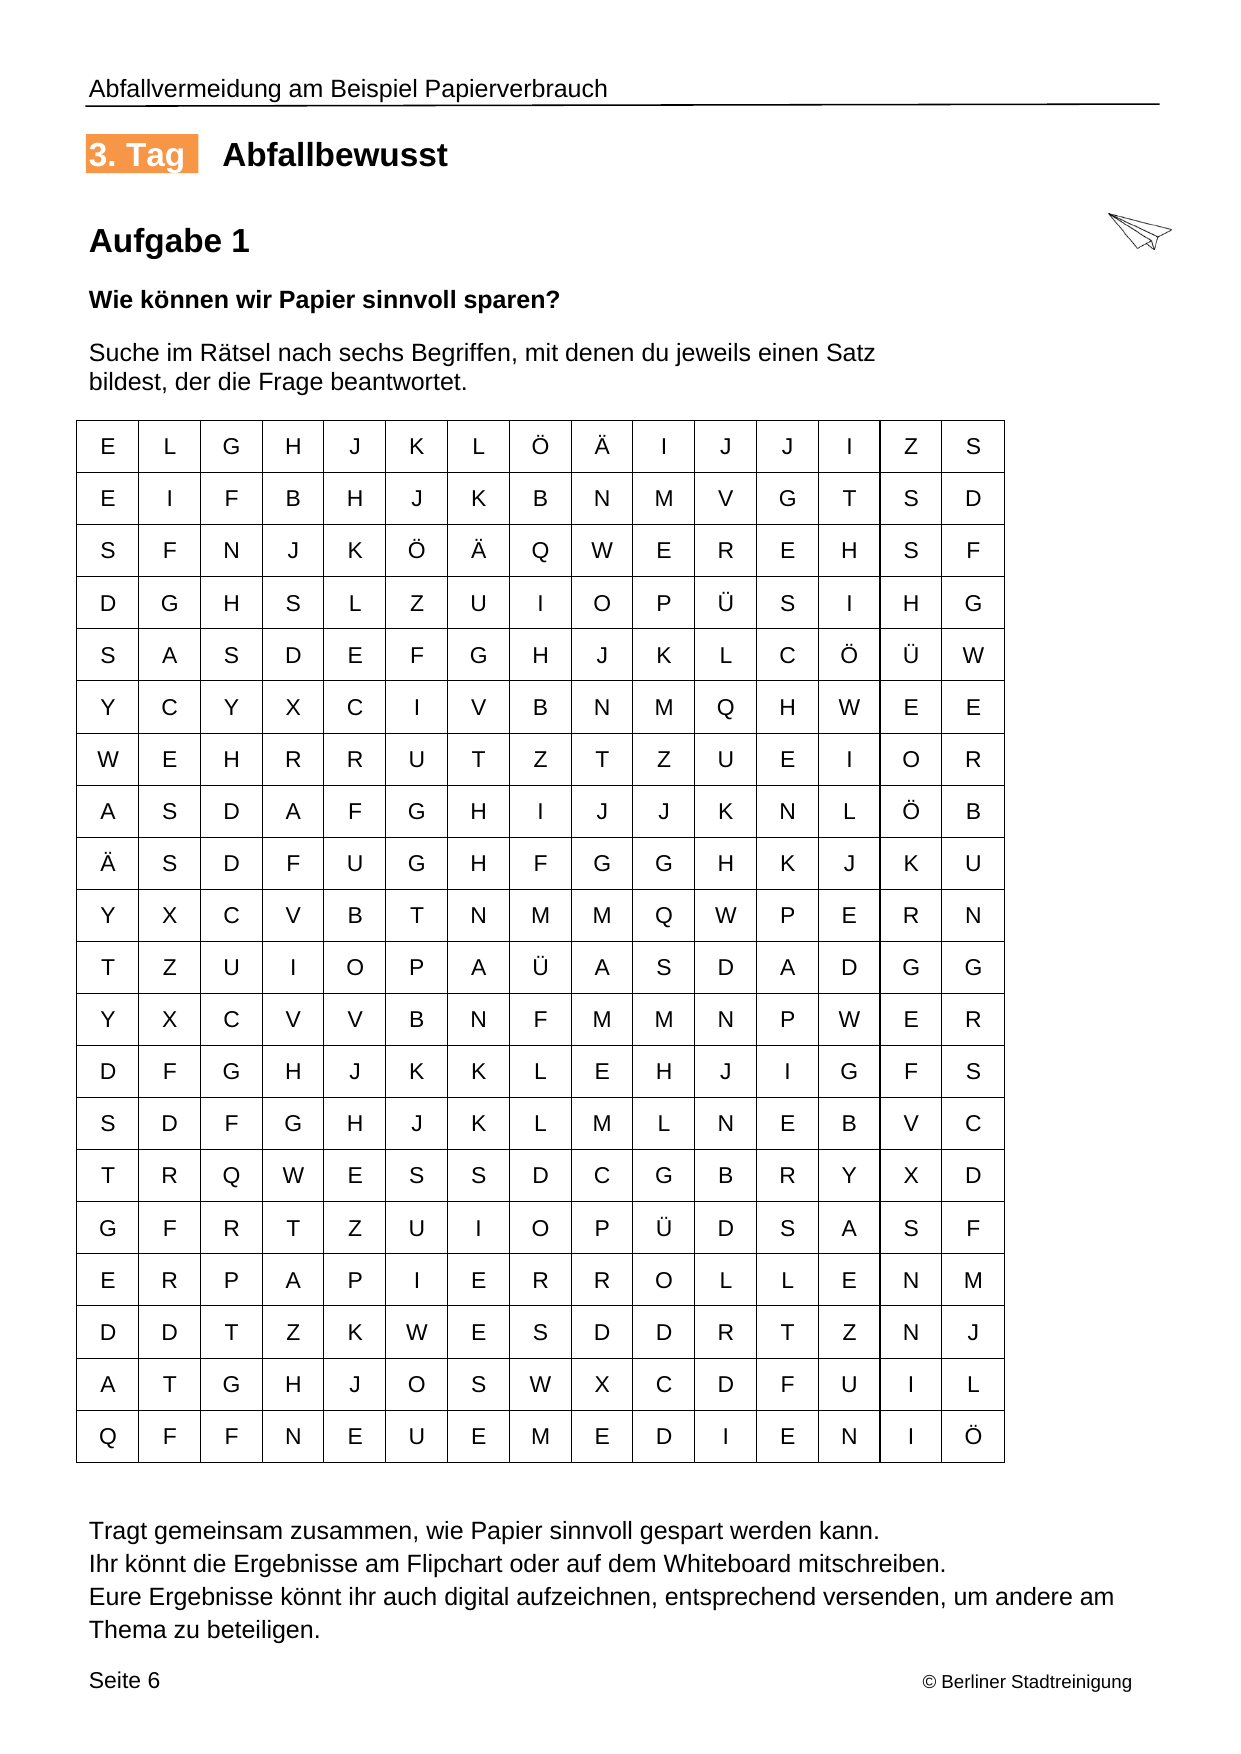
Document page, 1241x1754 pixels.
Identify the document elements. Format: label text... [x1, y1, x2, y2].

table_cell X [881, 1150, 941, 1201]
table_cell M [572, 994, 632, 1045]
table_cell C [572, 1150, 632, 1201]
table_cell G [633, 1150, 694, 1201]
table_cell E [881, 681, 941, 732]
table_cell Z [819, 1306, 879, 1357]
table_cell H [324, 473, 385, 524]
table_cell Y [819, 1150, 879, 1201]
table_cell D [633, 1411, 694, 1462]
table_cell D [201, 786, 262, 837]
table_cell V [695, 473, 756, 524]
table_cell E [942, 681, 1004, 732]
table_cell N [572, 473, 632, 524]
table_cell S [757, 577, 818, 628]
table_cell D [695, 1202, 756, 1253]
table_cell Ü [695, 577, 756, 628]
table_header Ä [572, 421, 632, 472]
table_cell H [510, 629, 571, 680]
table_cell J [324, 1046, 385, 1097]
table_cell G [263, 1098, 323, 1149]
table_cell L [819, 786, 879, 837]
table_cell I [386, 1254, 447, 1305]
table_cell Q [77, 1411, 138, 1462]
table_cell U [695, 734, 756, 784]
table_cell P [386, 942, 447, 993]
table_cell S [386, 1150, 447, 1201]
table_cell W [819, 681, 879, 732]
table_cell E [448, 1254, 509, 1305]
table_cell T [386, 890, 447, 941]
table_cell T [448, 734, 509, 784]
table_cell Ü [881, 629, 941, 680]
table_cell T [139, 1359, 200, 1409]
table_cell R [324, 734, 385, 784]
table_cell K [757, 838, 818, 889]
table_cell O [633, 1254, 694, 1305]
table_cell V [448, 681, 509, 732]
table_cell N [942, 890, 1004, 941]
table_cell F [139, 1411, 200, 1462]
table_cell L [757, 1254, 818, 1305]
table_header I [633, 421, 694, 472]
table_cell G [77, 1202, 138, 1253]
table_header K [386, 421, 447, 472]
table_cell F [324, 786, 385, 837]
table_header J [757, 421, 818, 472]
table_cell P [201, 1254, 262, 1305]
text Suche im Rätsel nach sechs Begriffen, mit denen du jeweils einen Satz bildest, der die Frage beantwortet. [89, 337, 1152, 396]
table_cell R [139, 1254, 200, 1305]
table_cell B [819, 1098, 879, 1149]
table_cell D [942, 1150, 1004, 1201]
table_cell X [572, 1359, 632, 1409]
table_cell F [881, 1046, 941, 1097]
table_cell S [139, 838, 200, 889]
table_cell I [757, 1046, 818, 1097]
table_cell B [942, 786, 1004, 837]
table_cell S [942, 1046, 1004, 1097]
table_cell H [263, 1359, 323, 1409]
table_cell J [695, 1046, 756, 1097]
table_cell P [572, 1202, 632, 1253]
table_cell T [819, 473, 879, 524]
table_cell H [201, 734, 262, 784]
table_cell E [324, 1411, 385, 1462]
table_cell J [572, 786, 632, 837]
table_cell G [572, 838, 632, 889]
table_cell D [77, 1306, 138, 1357]
table_header J [695, 421, 756, 472]
table_cell N [695, 1098, 756, 1149]
table_cell W [510, 1359, 571, 1409]
table_cell J [572, 629, 632, 680]
table_cell E [633, 525, 694, 576]
table_cell R [139, 1150, 200, 1201]
table_cell W [819, 994, 879, 1045]
table_cell B [695, 1150, 756, 1201]
table_cell D [77, 1046, 138, 1097]
table_cell C [201, 890, 262, 941]
table_cell W [572, 525, 632, 576]
table_cell T [572, 734, 632, 784]
table_cell U [386, 734, 447, 784]
table_cell D [201, 838, 262, 889]
table_cell G [448, 629, 509, 680]
table_header I [819, 421, 879, 472]
table_cell H [263, 1046, 323, 1097]
table_cell N [448, 994, 509, 1045]
table_cell L [324, 577, 385, 628]
table_cell K [695, 786, 756, 837]
table_cell H [757, 681, 818, 732]
table_cell Z [139, 942, 200, 993]
table_cell C [324, 681, 385, 732]
table_cell J [324, 1359, 385, 1409]
table_cell G [942, 942, 1004, 993]
table_header H [263, 421, 323, 472]
table_cell U [386, 1411, 447, 1462]
table_cell E [77, 473, 138, 524]
table_cell F [201, 1098, 262, 1149]
table_cell L [695, 1254, 756, 1305]
table_cell S [77, 629, 138, 680]
table_cell M [510, 1411, 571, 1462]
table_cell I [510, 786, 571, 837]
table_cell N [572, 681, 632, 732]
table_cell O [572, 577, 632, 628]
table_cell I [510, 577, 571, 628]
table_cell C [633, 1359, 694, 1409]
text Wie können wir Papier sinnvoll sparen? [89, 285, 1152, 314]
table_cell U [386, 1202, 447, 1253]
table_cell J [819, 838, 879, 889]
table_cell H [881, 577, 941, 628]
table_cell N [819, 1411, 879, 1462]
table_cell B [386, 994, 447, 1045]
table_cell W [77, 734, 138, 784]
table_cell O [881, 734, 941, 784]
table_cell F [942, 525, 1004, 576]
table_cell L [633, 1098, 694, 1149]
table_cell K [324, 1306, 385, 1357]
table_cell R [881, 890, 941, 941]
table_cell H [324, 1098, 385, 1149]
table_cell M [510, 890, 571, 941]
table_cell F [139, 525, 200, 576]
table_cell F [942, 1202, 1004, 1253]
table_cell K [633, 629, 694, 680]
table_cell A [77, 1359, 138, 1409]
table_cell Y [201, 681, 262, 732]
table_header Ö [510, 421, 571, 472]
table_cell A [139, 629, 200, 680]
table_cell S [77, 525, 138, 576]
table_cell Y [77, 994, 138, 1045]
table_cell G [386, 838, 447, 889]
table_cell H [819, 525, 879, 576]
table_cell K [386, 1046, 447, 1097]
table_cell E [757, 525, 818, 576]
table_cell B [510, 473, 571, 524]
table_cell Ü [633, 1202, 694, 1253]
table_header S [942, 421, 1004, 472]
table_cell D [633, 1306, 694, 1357]
table_cell S [881, 525, 941, 576]
table_cell N [263, 1411, 323, 1462]
table_cell O [510, 1202, 571, 1253]
table_cell R [695, 525, 756, 576]
table_cell I [139, 473, 200, 524]
table_cell S [448, 1150, 509, 1201]
table_cell D [263, 629, 323, 680]
table_cell P [324, 1254, 385, 1305]
table_cell D [510, 1150, 571, 1201]
table_cell G [881, 942, 941, 993]
table_cell N [757, 786, 818, 837]
table_cell G [633, 838, 694, 889]
table_cell V [324, 994, 385, 1045]
table_cell H [448, 786, 509, 837]
table_header J [324, 421, 385, 472]
table_cell D [695, 942, 756, 993]
table_header E [77, 421, 138, 472]
table_cell Ö [819, 629, 879, 680]
table_cell B [510, 681, 571, 732]
table_cell W [263, 1150, 323, 1201]
table_cell G [201, 1046, 262, 1097]
table_cell E [77, 1254, 138, 1305]
table_cell T [201, 1306, 262, 1357]
table_cell C [139, 681, 200, 732]
table_cell Ü [510, 942, 571, 993]
table_cell L [942, 1359, 1004, 1409]
table_cell F [201, 473, 262, 524]
table_cell K [448, 473, 509, 524]
picture [1108, 213, 1172, 250]
table_cell R [695, 1306, 756, 1357]
table_cell J [633, 786, 694, 837]
table_cell S [510, 1306, 571, 1357]
table_cell H [448, 838, 509, 889]
table_cell F [139, 1046, 200, 1097]
table_cell E [757, 1411, 818, 1462]
table_cell Q [510, 525, 571, 576]
table_cell U [819, 1359, 879, 1409]
table_cell K [448, 1046, 509, 1097]
table_cell F [757, 1359, 818, 1409]
table_cell A [572, 942, 632, 993]
table_cell R [510, 1254, 571, 1305]
table_cell A [263, 786, 323, 837]
table_cell J [263, 525, 323, 576]
table_cell R [942, 734, 1004, 784]
table_cell O [324, 942, 385, 993]
table_cell B [324, 890, 385, 941]
table_cell C [201, 994, 262, 1045]
table_cell P [757, 890, 818, 941]
table_cell T [77, 1150, 138, 1201]
table_cell Ö [942, 1411, 1004, 1462]
table_cell I [263, 942, 323, 993]
table_cell P [633, 577, 694, 628]
table_cell B [263, 473, 323, 524]
table_cell J [942, 1306, 1004, 1357]
table_cell S [881, 1202, 941, 1253]
table_cell G [386, 786, 447, 837]
table_cell E [448, 1306, 509, 1357]
table_cell N [881, 1306, 941, 1357]
table_cell Y [77, 681, 138, 732]
table_cell A [263, 1254, 323, 1305]
table_cell X [263, 681, 323, 732]
table_cell E [139, 734, 200, 784]
table_header L [139, 421, 200, 472]
table_cell E [572, 1046, 632, 1097]
table_cell G [942, 577, 1004, 628]
table_cell G [819, 1046, 879, 1097]
table_cell G [139, 577, 200, 628]
table_cell S [757, 1202, 818, 1253]
table_cell Z [633, 734, 694, 784]
table_cell L [695, 629, 756, 680]
table_cell M [572, 1098, 632, 1149]
table_cell V [881, 1098, 941, 1149]
table_cell N [881, 1254, 941, 1305]
table_cell F [139, 1202, 200, 1253]
table_cell E [324, 1150, 385, 1201]
table_cell F [386, 629, 447, 680]
table_cell S [448, 1359, 509, 1409]
table_cell C [942, 1098, 1004, 1149]
table_cell P [757, 994, 818, 1045]
table_cell X [139, 890, 200, 941]
table_cell M [572, 890, 632, 941]
table_cell U [324, 838, 385, 889]
table_cell G [757, 473, 818, 524]
table_cell W [386, 1306, 447, 1357]
table_cell T [757, 1306, 818, 1357]
table_cell E [881, 994, 941, 1045]
table_cell F [263, 838, 323, 889]
table_cell U [942, 838, 1004, 889]
table_cell T [263, 1202, 323, 1253]
table_cell R [572, 1254, 632, 1305]
table_cell S [633, 942, 694, 993]
table_cell H [633, 1046, 694, 1097]
table_cell Z [324, 1202, 385, 1253]
table_cell E [757, 1098, 818, 1149]
table_cell A [448, 942, 509, 993]
table_cell H [695, 838, 756, 889]
table_cell S [263, 577, 323, 628]
table_cell Ä [77, 838, 138, 889]
table_cell V [263, 890, 323, 941]
table_cell R [757, 1150, 818, 1201]
table_cell M [633, 681, 694, 732]
table_cell Z [510, 734, 571, 784]
table_cell R [201, 1202, 262, 1253]
table_cell Ä [448, 525, 509, 576]
table_cell R [942, 994, 1004, 1045]
table_cell J [386, 473, 447, 524]
table_cell D [77, 577, 138, 628]
table_cell E [572, 1411, 632, 1462]
table_cell R [263, 734, 323, 784]
table_cell D [819, 942, 879, 993]
table_cell I [386, 681, 447, 732]
table_cell C [757, 629, 818, 680]
table_cell D [572, 1306, 632, 1357]
table_cell K [881, 838, 941, 889]
table_cell E [448, 1411, 509, 1462]
table_cell I [881, 1359, 941, 1409]
table_cell O [386, 1359, 447, 1409]
table_cell W [695, 890, 756, 941]
table_cell E [757, 734, 818, 784]
table_header G [201, 421, 262, 472]
table_cell F [510, 838, 571, 889]
table_cell E [819, 890, 879, 941]
table_header Z [881, 421, 941, 472]
table_cell A [77, 786, 138, 837]
text 3. Tag Abfallbewusst [199, 135, 1152, 173]
table_cell S [881, 473, 941, 524]
table_cell L [510, 1046, 571, 1097]
table_cell Q [695, 681, 756, 732]
table_header L [448, 421, 509, 472]
table_cell D [139, 1098, 200, 1149]
table_cell N [448, 890, 509, 941]
table_cell L [510, 1098, 571, 1149]
table_cell W [942, 629, 1004, 680]
table_cell Z [263, 1306, 323, 1357]
table_cell U [201, 942, 262, 993]
table_cell V [263, 994, 323, 1045]
table_cell E [324, 629, 385, 680]
table_cell X [139, 994, 200, 1045]
table_cell K [448, 1098, 509, 1149]
table_cell D [139, 1306, 200, 1357]
table_cell I [819, 734, 879, 784]
table_cell A [757, 942, 818, 993]
table_cell Z [386, 577, 447, 628]
table_cell N [695, 994, 756, 1045]
table_cell S [139, 786, 200, 837]
table_cell I [881, 1411, 941, 1462]
table_cell Y [77, 890, 138, 941]
table_cell Ö [386, 525, 447, 576]
table_cell Ö [881, 786, 941, 837]
table_cell F [510, 994, 571, 1045]
table_cell N [201, 525, 262, 576]
table_cell T [77, 942, 138, 993]
table_cell U [448, 577, 509, 628]
table_cell K [324, 525, 385, 576]
table_cell I [695, 1411, 756, 1462]
table_cell M [633, 473, 694, 524]
table_cell I [819, 577, 879, 628]
text Aufgabe 1 [89, 222, 1152, 260]
table_cell F [201, 1411, 262, 1462]
table_cell D [695, 1359, 756, 1409]
table_cell A [819, 1202, 879, 1253]
table_cell D [942, 473, 1004, 524]
table_cell I [448, 1202, 509, 1253]
table_cell J [386, 1098, 447, 1149]
table_cell G [201, 1359, 262, 1409]
table_cell Q [201, 1150, 262, 1201]
table_cell H [201, 577, 262, 628]
table_cell M [633, 994, 694, 1045]
table_cell Q [633, 890, 694, 941]
table_cell S [77, 1098, 138, 1149]
table_cell M [942, 1254, 1004, 1305]
text Tragt gemeinsam zusammen, wie Papier sinnvoll gespart werden kann. Ihr könnt die Ergebnisse am Flipchart oder auf dem Whiteboard mitschreiben. Eure Ergebnisse könnt ihr auch digital aufzeichnen, entsprechend versenden, um andere am Thema zu beteiligen. [89, 1516, 1152, 1643]
table_cell E [819, 1254, 879, 1305]
table_cell S [201, 629, 262, 680]
